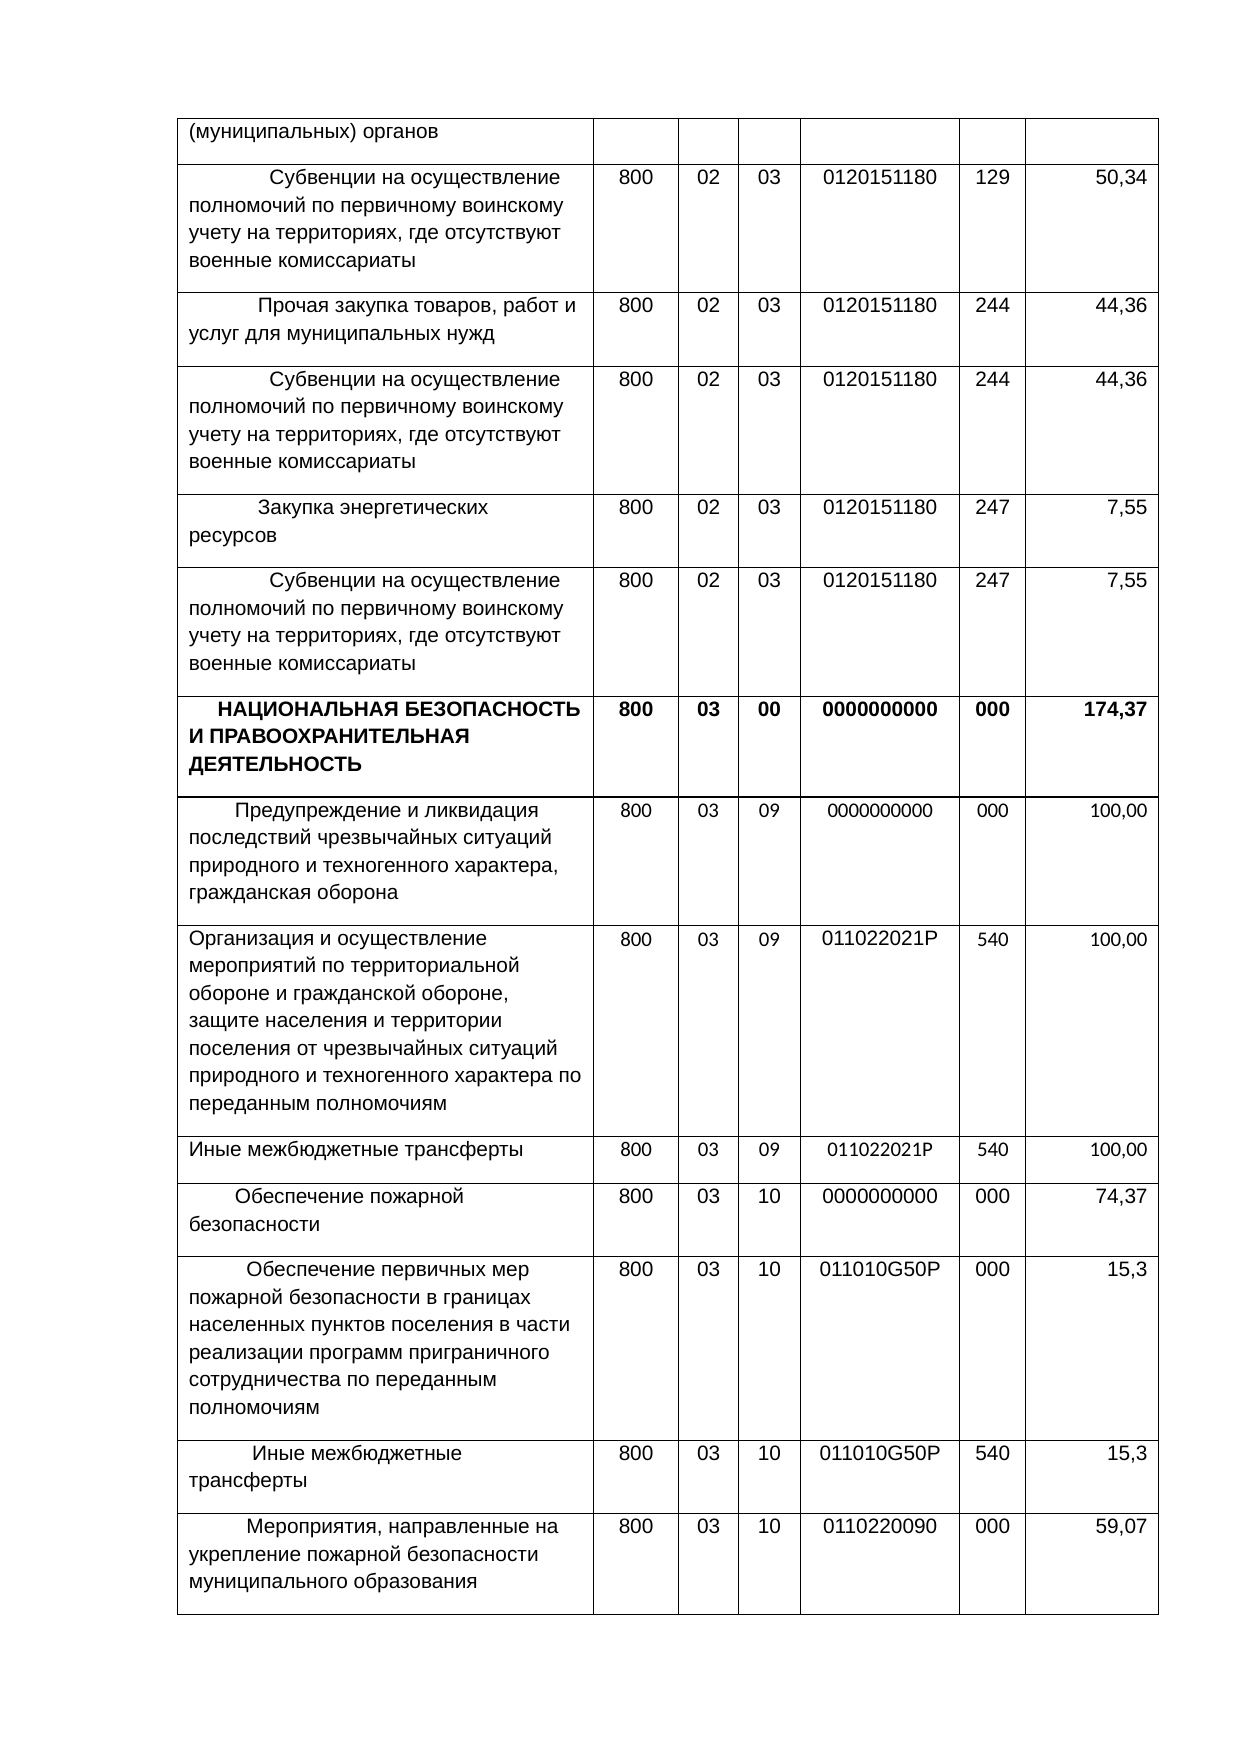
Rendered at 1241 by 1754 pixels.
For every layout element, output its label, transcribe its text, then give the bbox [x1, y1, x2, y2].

table_cell [960, 119, 1025, 164]
table_cell 02 [679, 367, 738, 494]
table_cell 03 [679, 1137, 738, 1183]
table_cell 000 [960, 1184, 1025, 1256]
table_cell 011010G50P [801, 1257, 959, 1439]
table_cell 02 [679, 495, 738, 567]
table_cell 10 [739, 1257, 800, 1439]
table_cell 800 [594, 568, 678, 696]
table_cell 03 [739, 495, 800, 567]
table_cell 7,55 [1026, 568, 1158, 696]
table_cell [594, 119, 678, 164]
table_cell 0000000000 [801, 697, 959, 796]
table_cell 800 [594, 1441, 678, 1513]
table_cell Закупка энергетических ресурсов [178, 495, 593, 567]
table_cell 03 [739, 293, 800, 366]
table_cell 10 [739, 1184, 800, 1256]
table_cell НАЦИОНАЛЬНАЯ БЕЗОПАСНОСТЬ И ПРАВООХРАНИТЕЛЬНАЯ ДЕЯТЕЛЬНОСТЬ [178, 697, 593, 796]
table_cell 10 [739, 1514, 800, 1614]
table_cell 800 [594, 165, 678, 292]
table_cell 247 [960, 495, 1025, 567]
table_cell 00 [739, 697, 800, 796]
table_cell [801, 119, 959, 164]
table_cell 15,3 [1026, 1441, 1158, 1513]
table_cell 03 [739, 165, 800, 292]
table_cell 0110220090 [801, 1514, 959, 1614]
table_cell Обеспечение пожарной безопасности [178, 1184, 593, 1256]
table_cell 03 [679, 1184, 738, 1256]
table_cell 03 [739, 568, 800, 696]
table_cell 59,07 [1026, 1514, 1158, 1614]
table_cell 09 [739, 926, 800, 1136]
table_cell 0000000000 [801, 798, 959, 925]
table_cell 244 [960, 293, 1025, 366]
table_cell Субвенции на осуществление полномочий по первичному воинскому учету на территориях, где отсутствуют военные комиссариаты [178, 568, 593, 696]
table_cell Обеспечение первичных мер пожарной безопасности в границах населенных пунктов поселения в части реализации программ приграничного сотрудничества по переданным полномочиям [178, 1257, 593, 1439]
table_cell 011010G50P [801, 1441, 959, 1513]
table_cell 03 [679, 1441, 738, 1513]
table_cell 0000000000 [801, 1184, 959, 1256]
table_cell 50,34 [1026, 165, 1158, 292]
table_cell 0120151180 [801, 165, 959, 292]
table_cell 011022021Р [801, 926, 959, 1136]
table_cell 0120151180 [801, 495, 959, 567]
table_cell Предупреждение и ликвидация последствий чрезвычайных ситуаций природного и техногенного характера, гражданская оборона [178, 798, 593, 925]
table_cell 03 [679, 926, 738, 1136]
table_cell 800 [594, 926, 678, 1136]
table_cell 03 [679, 697, 738, 796]
table_cell 800 [594, 495, 678, 567]
table_cell [679, 119, 738, 164]
table_cell 0120151180 [801, 293, 959, 366]
table_cell 02 [679, 293, 738, 366]
table_cell 09 [739, 798, 800, 925]
table_cell 15,3 [1026, 1257, 1158, 1439]
table_cell Субвенции на осуществление полномочий по первичному воинскому учету на территориях, где отсутствуют военные комиссариаты [178, 367, 593, 494]
table_cell Прочая закупка товаров, работ и услуг для муниципальных нужд [178, 293, 593, 366]
table_cell 02 [679, 568, 738, 696]
table_cell 174,37 [1026, 697, 1158, 796]
table_cell Мероприятия, направленные на укрепление пожарной безопасности муниципального образования [178, 1514, 593, 1614]
table_cell 540 [960, 1137, 1025, 1183]
table_cell 02 [679, 165, 738, 292]
table_cell 09 [739, 1137, 800, 1183]
table_cell 100,00 [1026, 798, 1158, 925]
table_cell 800 [594, 1184, 678, 1256]
table_cell 129 [960, 165, 1025, 292]
table_cell 03 [679, 1514, 738, 1614]
table_cell Иные межбюджетные трансферты [178, 1441, 593, 1513]
table_cell Организация и осуществление мероприятий по территориальной обороне и гражданской обороне, защите населения и территории поселения от чрезвычайных ситуаций природного и техногенного характера по переданным полномочиям [178, 926, 593, 1136]
table_cell [1026, 119, 1158, 164]
table_cell 000 [960, 697, 1025, 796]
table_cell 800 [594, 697, 678, 796]
table_cell 0120151180 [801, 367, 959, 494]
table_cell 000 [960, 798, 1025, 925]
table_cell 74,37 [1026, 1184, 1158, 1256]
table_cell 244 [960, 367, 1025, 494]
table_cell 44,36 [1026, 367, 1158, 494]
table_cell 0120151180 [801, 568, 959, 696]
table_cell 000 [960, 1257, 1025, 1439]
table_cell 100,00 [1026, 926, 1158, 1136]
table_cell 7,55 [1026, 495, 1158, 567]
table_cell 800 [594, 293, 678, 366]
table_cell 10 [739, 1441, 800, 1513]
table_cell 800 [594, 1257, 678, 1439]
table_cell 800 [594, 798, 678, 925]
table_cell (муниципальных) органов [178, 119, 593, 164]
table_cell 540 [960, 926, 1025, 1136]
table_cell 800 [594, 1514, 678, 1614]
table_cell 800 [594, 367, 678, 494]
table_cell 44,36 [1026, 293, 1158, 366]
table_cell 100,00 [1026, 1137, 1158, 1183]
table_cell 800 [594, 1137, 678, 1183]
table_cell 011022021Р [801, 1137, 959, 1183]
table_cell 03 [679, 1257, 738, 1439]
table_cell Субвенции на осуществление полномочий по первичному воинскому учету на территориях, где отсутствуют военные комиссариаты [178, 165, 593, 292]
table_cell 03 [739, 367, 800, 494]
table_cell 247 [960, 568, 1025, 696]
table_cell Иные межбюджетные трансферты [178, 1137, 593, 1183]
table_cell [739, 119, 800, 164]
table_cell 540 [960, 1441, 1025, 1513]
table_cell 000 [960, 1514, 1025, 1614]
table_cell 03 [679, 798, 738, 925]
